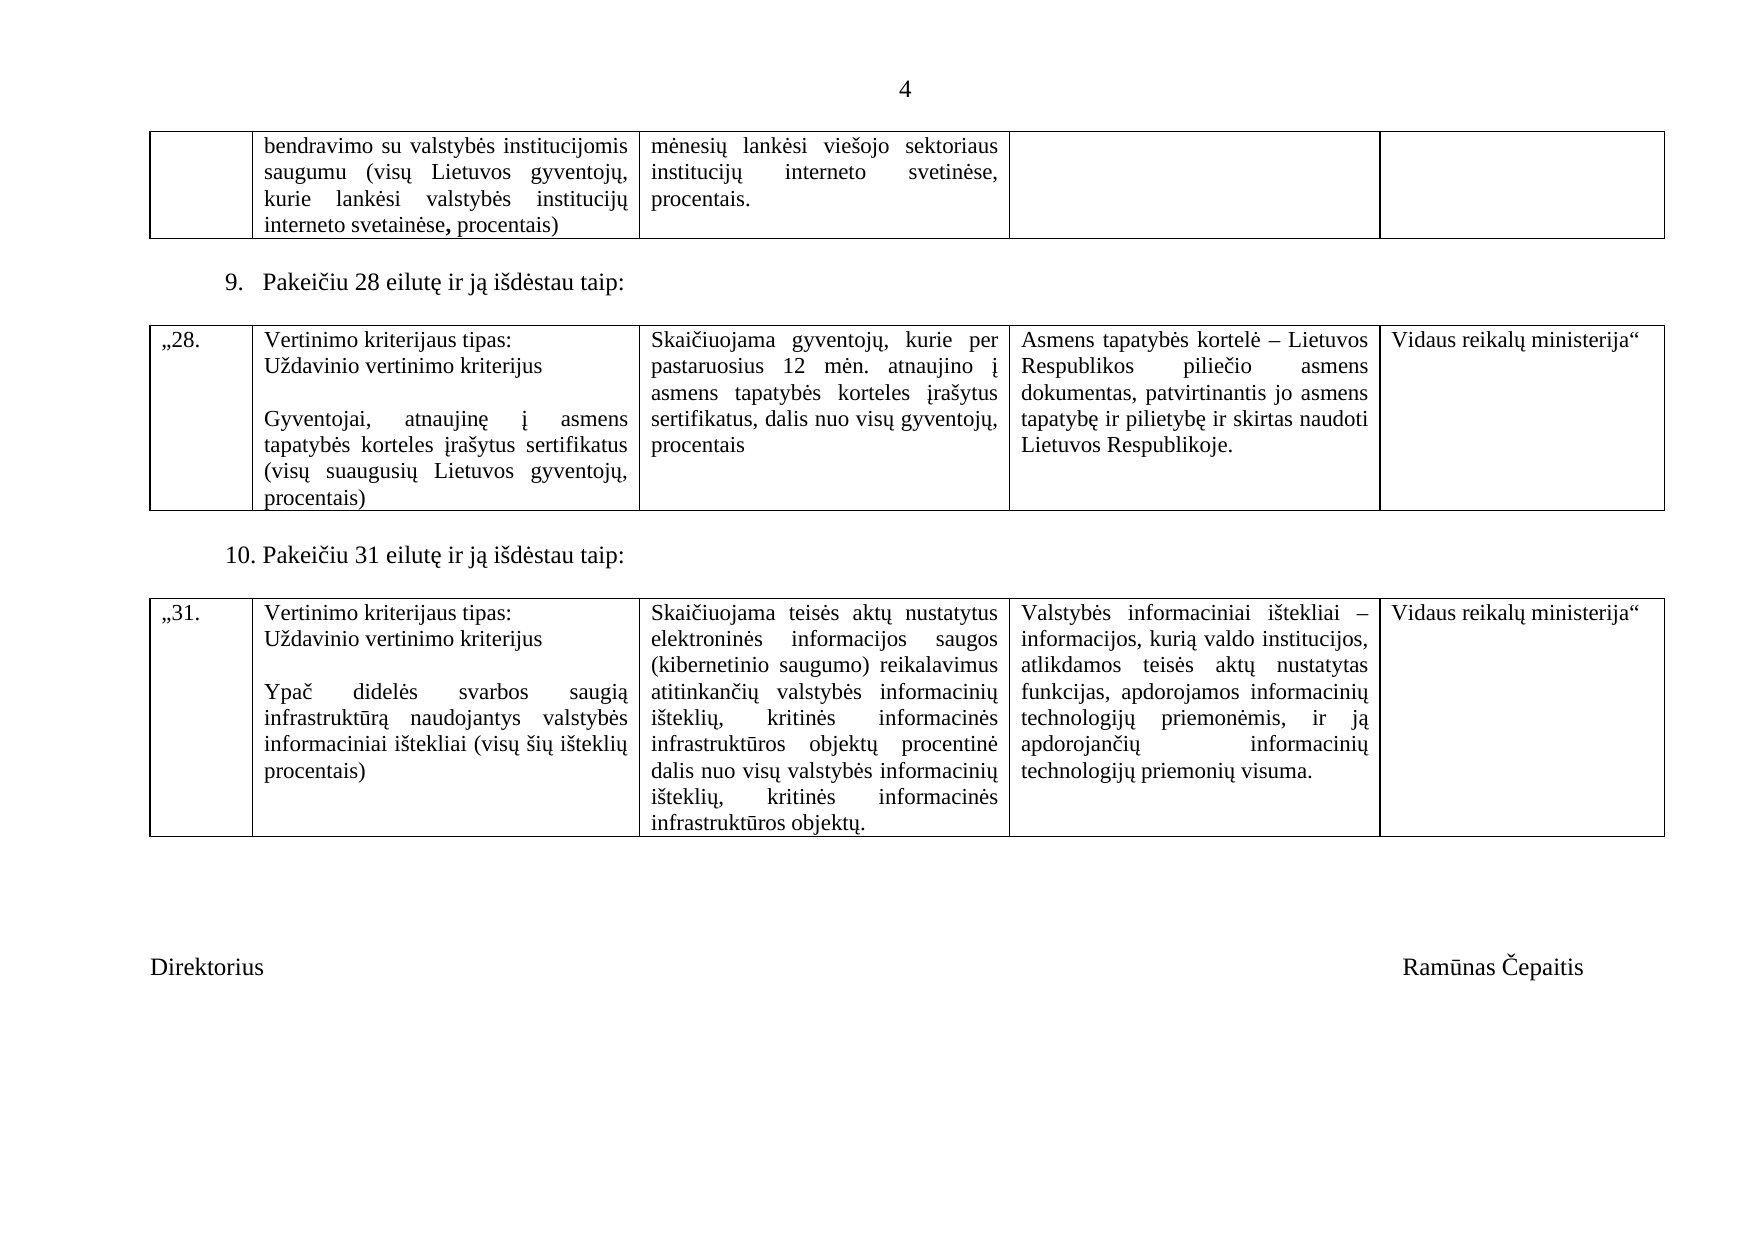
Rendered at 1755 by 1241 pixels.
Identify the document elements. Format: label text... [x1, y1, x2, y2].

text Direktorius Ramūnas Čepaitis [150, 952, 1660, 981]
table_header Vertinimo kriterijaus tipas: Uždavinio vertinimo kriterijus Ypač didelės svarbos saugią infrastruktūrą naudojantys valstybės informaciniai ištekliai (visų šių išteklių procentais) [253, 599, 639, 836]
table_header Skaičiuojama teisės aktų nustatytus elektroninės informacijos saugos (kibernetinio saugumo) reikalavimus atitinkančių valstybės informacinių išteklių, kritinės informacinės infrastruktūros objektų procentinė dalis nuo visų valstybės informacinių išteklių, kritinės informacinės infrastruktūros objektų. [640, 599, 1009, 836]
table_header „31. [151, 599, 252, 836]
table_header Vidaus reikalų ministerija“ [1381, 599, 1664, 836]
table_header Valstybės informaciniai ištekliai – informacijos, kurią valdo institucijos, atlikdamos teisės aktų nustatytas funkcijas, apdorojamos informacinių technologijų priemonėmis, ir ją apdorojančių informacinių technologijų priemonių visuma. [1010, 599, 1379, 836]
table_header Skaičiuojama gyventojų, kurie per pastaruosius 12 mėn. atnaujino į asmens tapatybės korteles įrašytus sertifikatus, dalis nuo visų gyventojų, procentais [640, 326, 1009, 510]
table_header [151, 132, 252, 237]
table_header „28. [151, 326, 252, 510]
text 10. Pakeičiu 31 eilutę ir ją išdėstau taip: [225, 540, 1660, 569]
table_header Vertinimo kriterijaus tipas: Uždavinio vertinimo kriterijus Gyventojai, atnaujinę į asmens tapatybės korteles įrašytus sertifikatus (visų suaugusių Lietuvos gyventojų, procentais) [253, 326, 639, 510]
table_header mėnesių lankėsi viešojo sektoriaus institucijų interneto svetinėse, procentais. [640, 132, 1009, 237]
table_header Asmens tapatybės kortelė – Lietuvos Respublikos piliečio asmens dokumentas, patvirtinantis jo asmens tapatybę ir pilietybę ir skirtas naudoti Lietuvos Respublikoje. [1010, 326, 1379, 510]
table_header - [1010, 132, 1379, 237]
table_header bendravimo su valstybės institucijomis saugumu (visų Lietuvos gyventojų, kurie lankėsi valstybės institucijų interneto svetainėse, procentais) [253, 132, 639, 237]
table_header [1381, 132, 1664, 237]
table_header Vidaus reikalų ministerija“ [1381, 326, 1664, 510]
text 9. Pakeičiu 28 eilutę ir ją išdėstau taip: [225, 267, 1660, 296]
